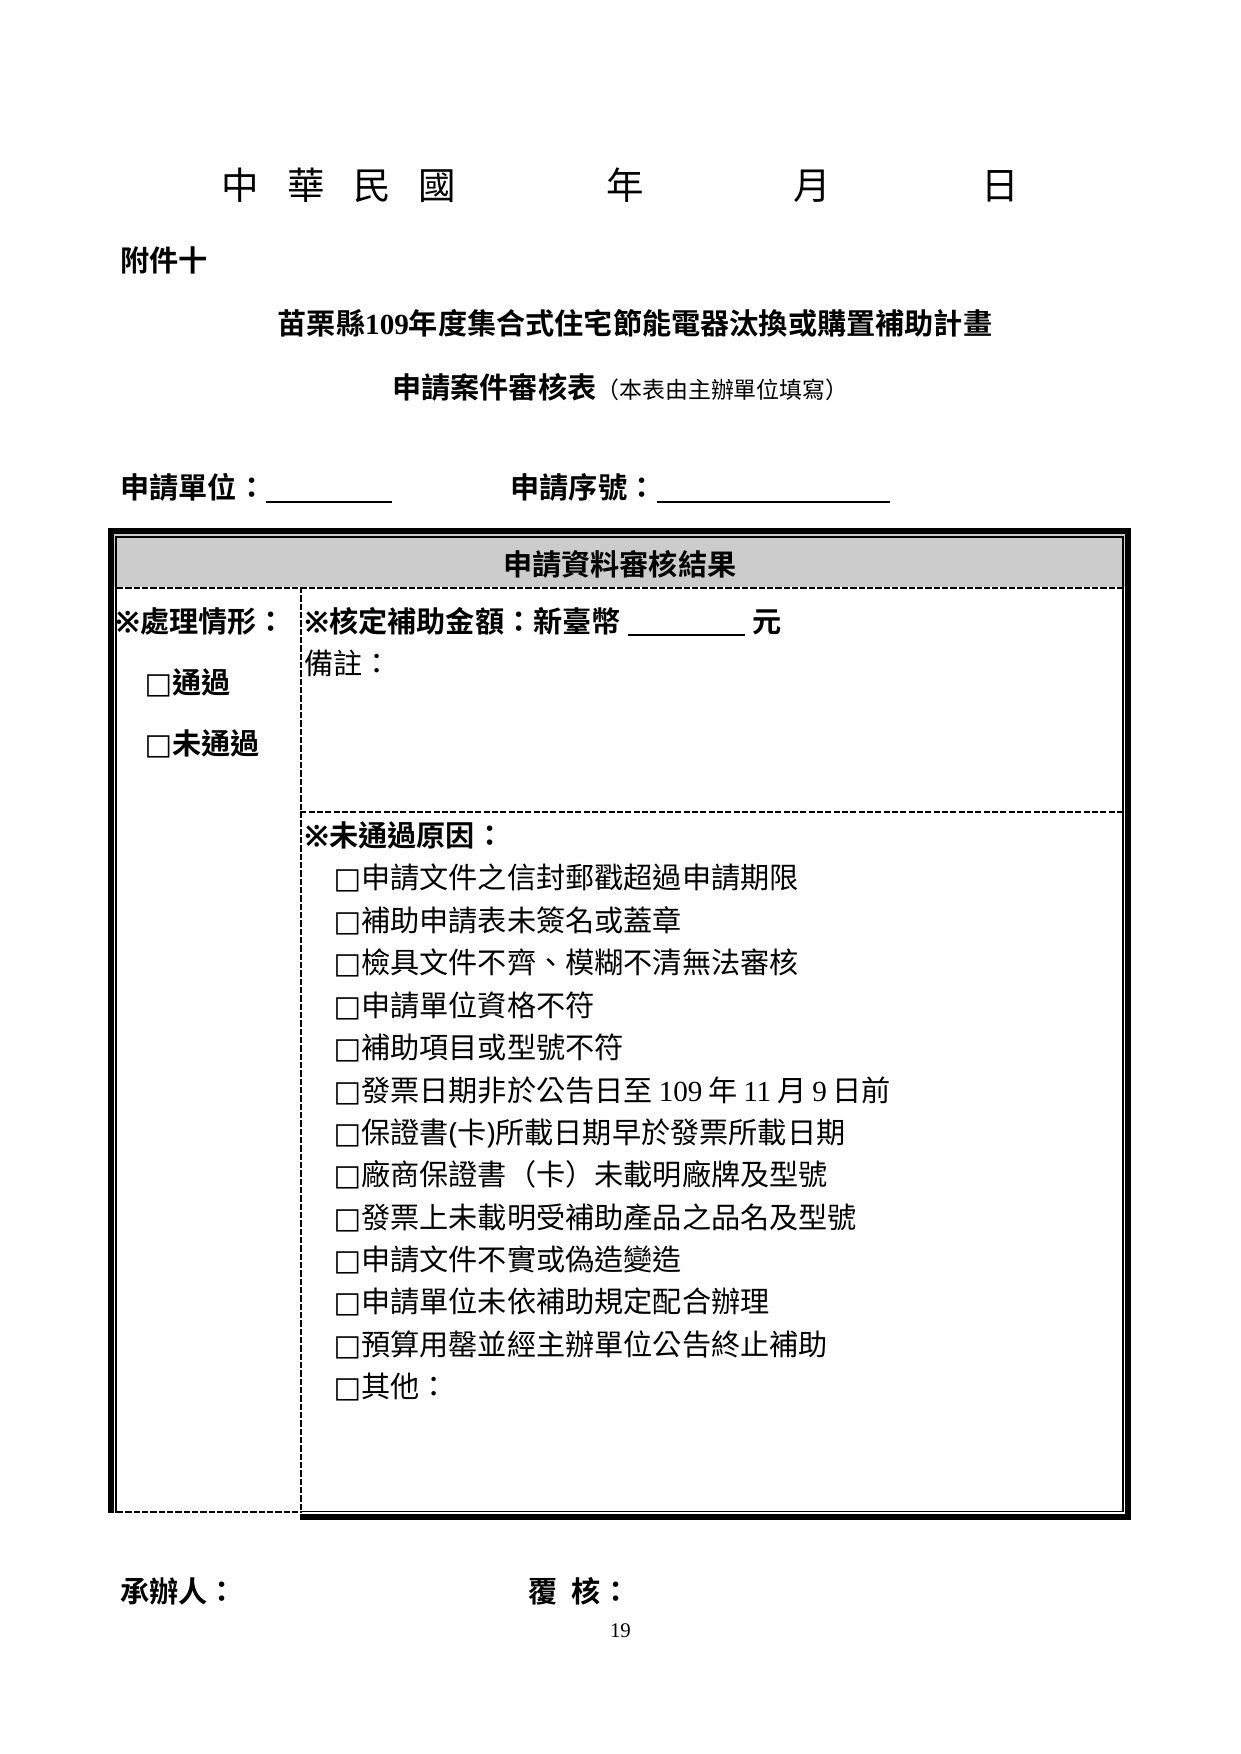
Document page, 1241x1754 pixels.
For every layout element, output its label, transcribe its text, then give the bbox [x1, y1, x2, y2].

text 苗栗縣109年度集合式住宅節能電器汰換或購置補助計畫 [120, 301, 1120, 343]
table_cell ※處理情形： □通過 □未通過 [117, 587, 301, 1511]
text 附件十 [120, 237, 1120, 280]
table_cell ※未通過原因： □申請文件之信封郵戳超過申請期限 □補助申請表未簽名或蓋章 □檢具文件不齊、模糊不清無法審核 □申請單位資格不符 □補助項目或型號不符 □發票日期非於公告日至109年11月9日前 □保證書(卡)所載日期早於發票所載日期 □廠商保證書（卡）未載明廠牌及型號 □發票上未載明受補助產品之品名及型號 □申請文件不實或偽造變造 □申請單位未依補助規定配合辦理 □預算用罄並經主辦單位公告終止補助 □其他： [301, 811, 1122, 1511]
text 申請案件審核表（本表由主辦單位填寫） [120, 364, 1120, 407]
text 中 華 民 國 年 月 日 [120, 156, 1120, 210]
table_header 申請資料審核結果 [117, 538, 1122, 587]
text 申請單位： 申請序號： [120, 464, 1120, 507]
table_cell ※核定補助金額：新臺幣 元 備註： [301, 587, 1122, 811]
text 承辦人： 覆 核： [120, 1568, 1120, 1611]
